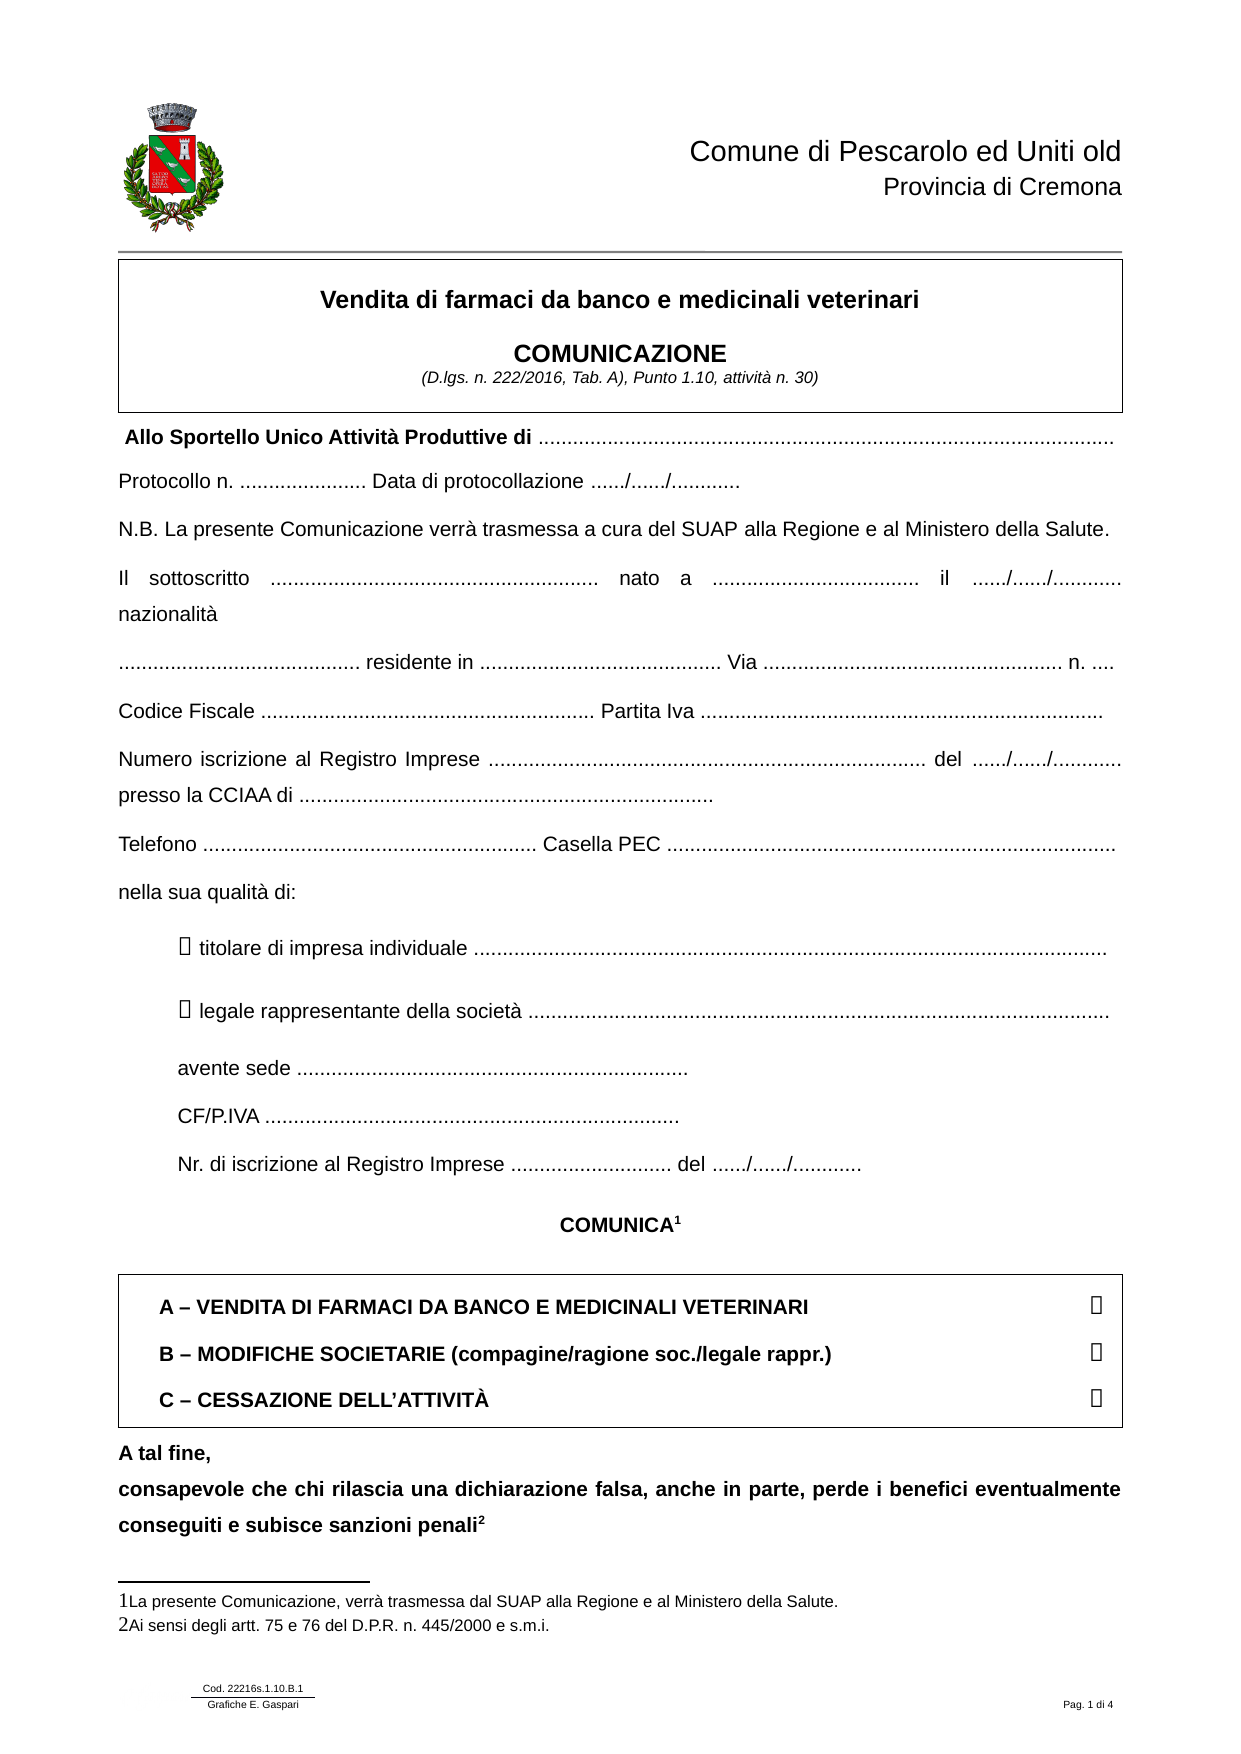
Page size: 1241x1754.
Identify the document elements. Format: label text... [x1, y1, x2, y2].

text Codice Fiscale .......................................................... Partita Iva ...................................................................... [118, 698, 1122, 722]
text Protocollo n. ...................... Data di protocollazione ....../....../............ [118, 469, 1122, 493]
text La presente Comunicazione, verrà trasmessa dal SUAP alla Regione e al Ministero della Salute. [118, 1588, 1122, 1612]
text COMUNICA [118, 1213, 1122, 1237]
text nella sua qualità di: [118, 880, 1122, 904]
table_header Vendita di farmaci da banco e medicinali veterinari COMUNICAZIONE (D.lgs. n. 222/2016, Tab. A), Punto 1.10, attività n. 30) [119, 260, 1122, 412]
text Numero iscrizione al Registro Imprese ............................................................................ del ....../....../............ presso la CCIAA di ........................................................................ [118, 747, 1122, 807]
text  titolare di impresa individuale .............................................................................................................. [177, 928, 1122, 962]
text Telefono .......................................................... Casella PEC .............................................................................. [118, 831, 1122, 855]
text Provincia di Cremona [224, 172, 1122, 201]
text Ai sensi degli artt. 75 e 76 del D.P.R. n. 445/2000 e s.m.i. [118, 1612, 1122, 1636]
text Allo Sportello Unico Attività Produttive di .................................................................................................... [118, 425, 1122, 449]
text Nr. di iscrizione al Registro Imprese ............................ del ....../....../............ [177, 1152, 1122, 1176]
text A tal fine, [118, 1441, 1122, 1465]
text consapevole che chi rilascia una dichiarazione falsa, anche in parte, perde i benefici eventualmente conseguiti e subisce sanzioni penali [118, 1477, 1122, 1537]
text CF/P.IVA ........................................................................ [177, 1104, 1122, 1128]
table_header A – VENDITA DI FARMACI DA BANCO E MEDICINALI VETERINARI  B – MODIFICHE SOCIETARIE (compagine/ragione soc./legale rappr.)  C – CESSAZIONE DELL’ATTIVITÀ  [119, 1275, 1122, 1427]
text N.B. La presente Comunicazione verrà trasmessa a cura del SUAP alla Regione e al Ministero della Salute. [118, 517, 1122, 541]
text Il sottoscritto ......................................................... nato a .................................... il ....../....../............ nazionalità [118, 566, 1122, 626]
text Comune di Pescarolo ed Uniti old [224, 134, 1122, 167]
text avente sede .................................................................... [177, 1055, 1122, 1079]
text  legale rappresentante della società ..................................................................................................... [177, 992, 1122, 1026]
text .......................................... residente in .......................................... Via .................................................... n. .... [118, 650, 1122, 674]
picture [122, 103, 224, 234]
